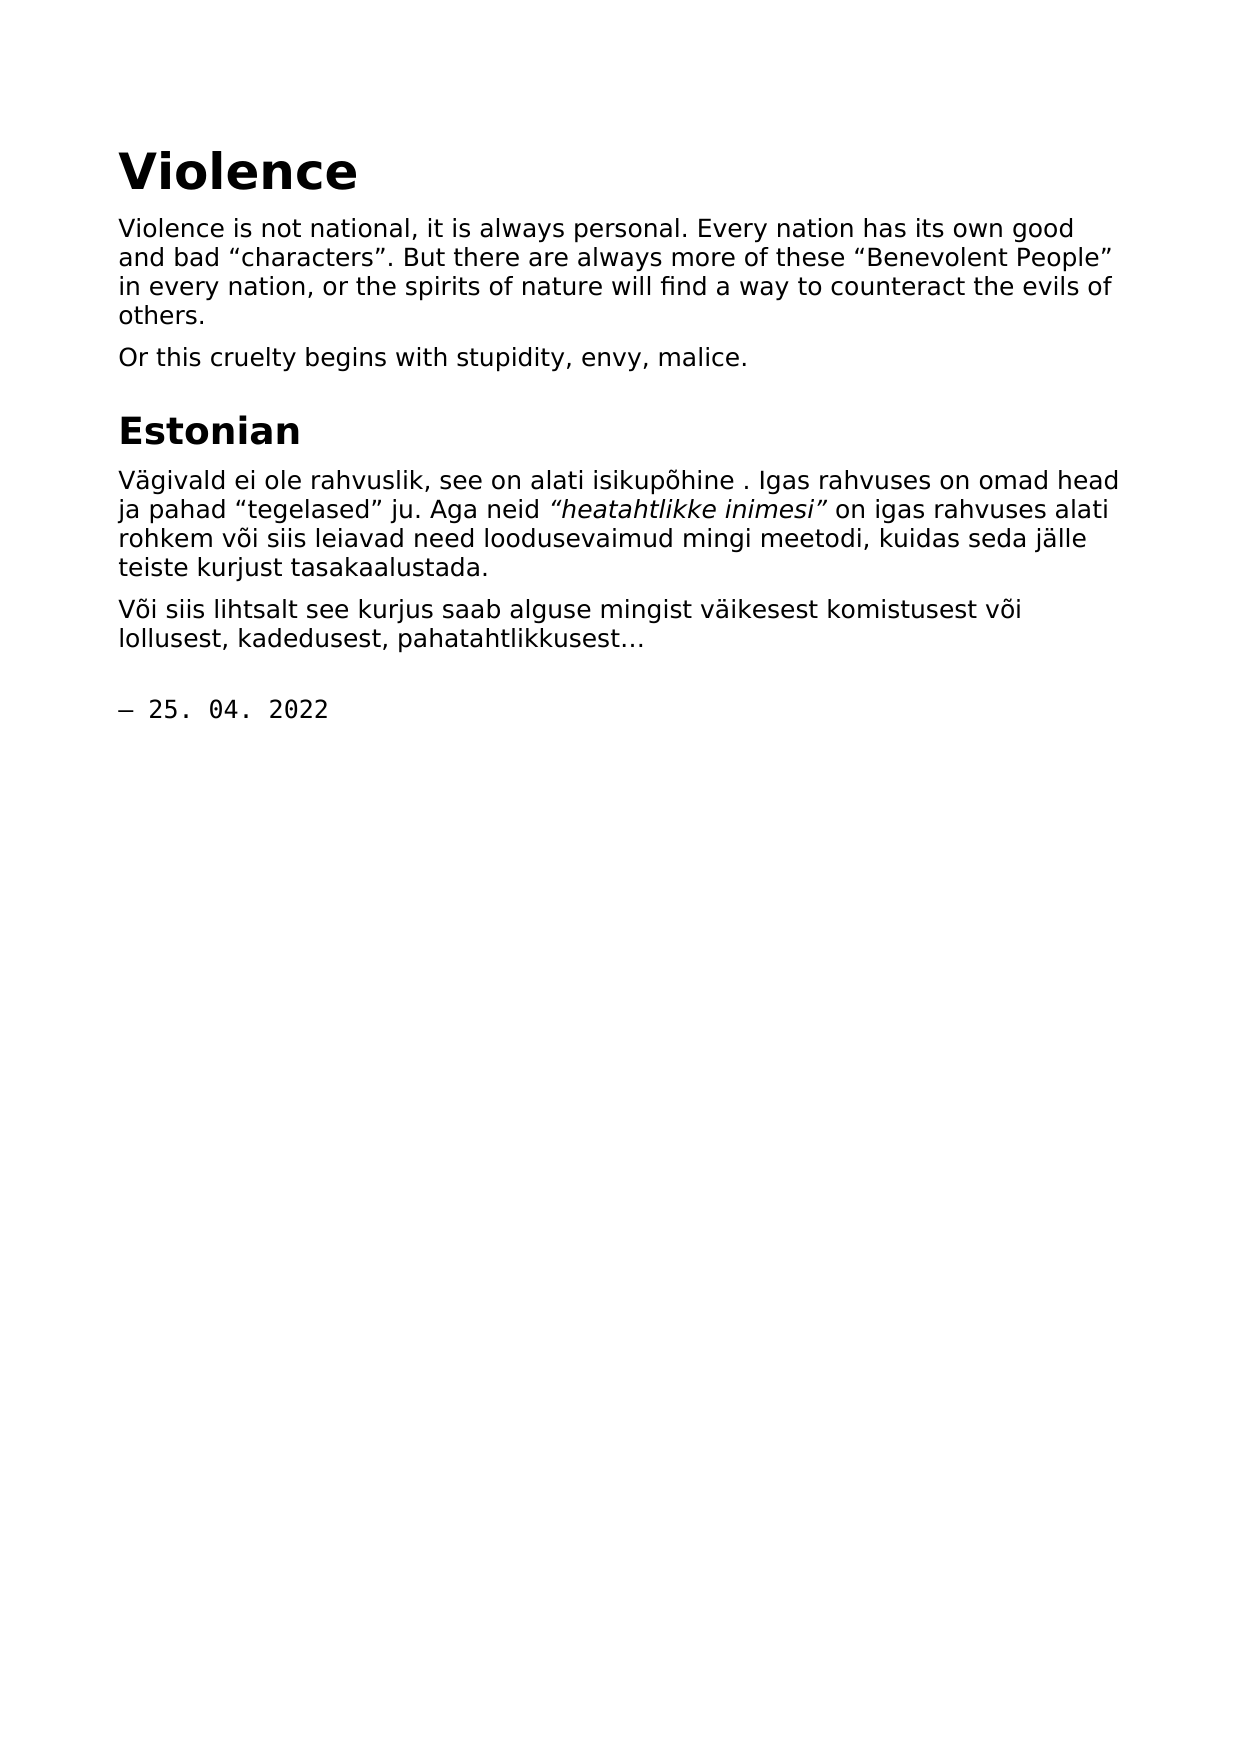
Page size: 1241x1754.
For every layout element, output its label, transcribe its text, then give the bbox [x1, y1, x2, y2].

text Vägivald ei ole rahvuslik, see on alati isikupõhine . Igas rahvuses on omad head ja pahad “tegelased” ju. Aga neid “heatahtlikke inimesi” on igas rahvuses alati rohkem või siis leiavad need loodusevaimud mingi meetodi, kuidas seda jälle teiste kurjust tasakaalustada. [118, 466, 1122, 582]
text — 25. 04. 2022 [118, 695, 1122, 724]
text Or this cruelty begins with stupidity, envy, malice. [118, 343, 1122, 372]
subtitle Violence [118, 143, 1122, 201]
text Violence is not national, it is always personal. Every nation has its own good and bad “characters”. But there are always more of these “Benevolent People” in every nation, or the spirits of nature will find a way to counteract the evils of others. [118, 214, 1122, 331]
subtitle Estonian [118, 410, 1122, 453]
text Või siis lihtsalt see kurjus saab alguse mingist väikesest komistusest või lollusest, kadedusest, pahatahtlikkusest… [118, 595, 1122, 682]
